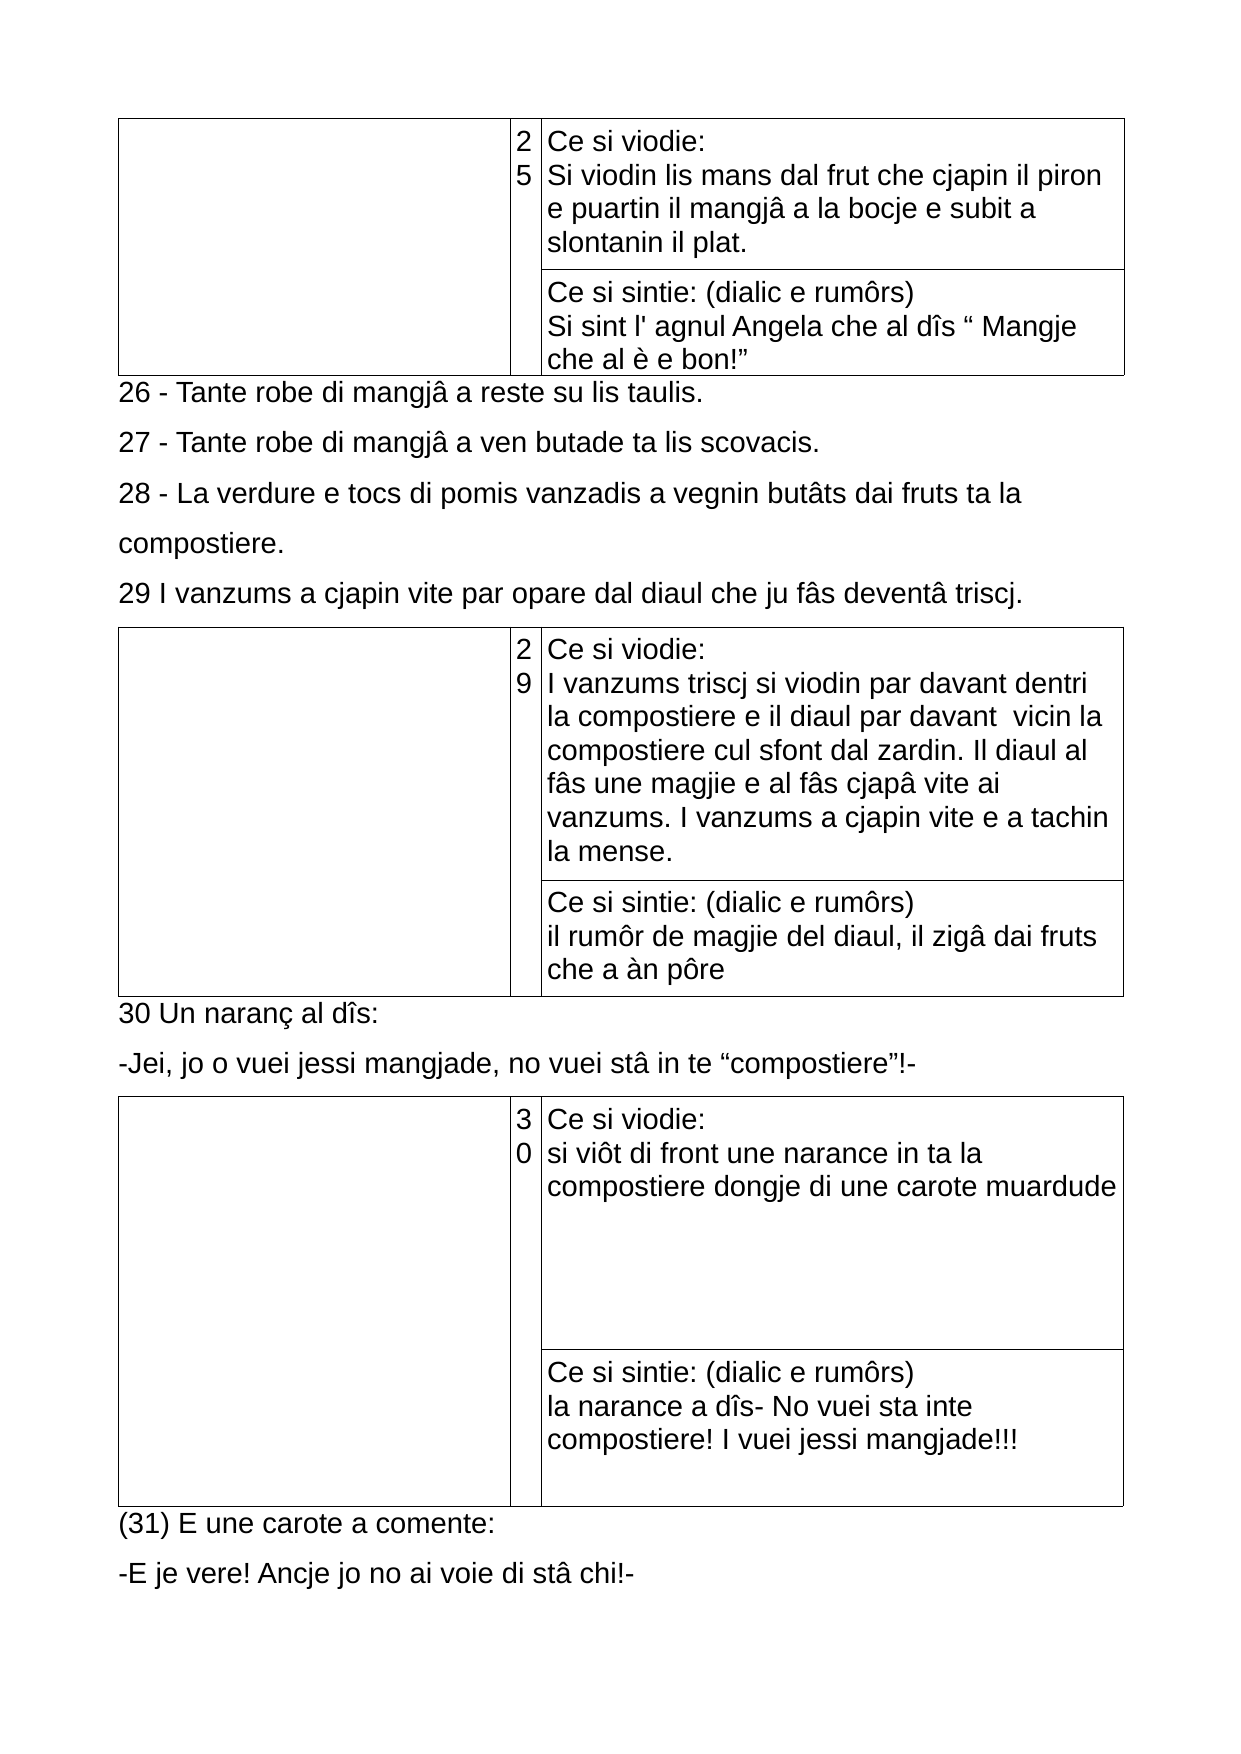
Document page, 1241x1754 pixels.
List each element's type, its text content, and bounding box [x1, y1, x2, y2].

text (31) E une carote a comente: [118, 1507, 1122, 1539]
text 29 I vanzums a cjapin vite par opare dal diaul che ju fâs deventâ triscj. [118, 576, 1122, 610]
table_header Ce si viodie: I vanzums triscj si viodin par davant dentri la compostiere e il diaul par davant vicin la compostiere cul sfont dal zardin. Il diaul al fâs une magjie e al fâs cjapâ vite ai vanzums. I vanzums a cjapin vite e a tachin la mense. [542, 628, 1123, 879]
text 27 - Tante robe di mangjâ a ven butade ta lis scovacis. [118, 425, 1122, 459]
text 26 - Tante robe di mangjâ a reste su lis taulis. [118, 376, 1122, 408]
table_header [119, 628, 510, 996]
table_header 30 [511, 1097, 541, 1506]
table_header 25 [511, 119, 541, 375]
table_header 29 [511, 628, 541, 996]
table_cell Ce si sintie: (dialic e rumôrs) la narance a dîs- No vuei sta inte compostiere! I vuei jessi mangjade!!! [542, 1350, 1123, 1506]
table_header [119, 119, 510, 375]
table_cell Ce si sintie: (dialic e rumôrs) il rumôr de magjie del diaul, il zigâ dai fruts che a àn pôre [542, 881, 1123, 996]
text 28 - La verdure e tocs di pomis vanzadis a vegnin butâts dai fruts ta la compostiere. [118, 476, 1122, 559]
table_cell Ce si sintie: (dialic e rumôrs) Si sint l' agnul Angela che al dîs “ Mangje che al è e bon!” [542, 270, 1124, 375]
table_header Ce si viodie: Si viodin lis mans dal frut che cjapin il piron e puartin il mangjâ a la bocje e subit a slontanin il plat. [542, 119, 1124, 269]
table_header Ce si viodie: si viôt di front une narance in ta la compostiere dongje di une carote muardude [542, 1097, 1123, 1349]
text -Jei, jo o vuei jessi mangjade, no vuei stâ in te “compostiere”!- [118, 1046, 1122, 1079]
table_header [119, 1097, 510, 1506]
text -E je vere! Ancje jo no ai voie di stâ chi!- [118, 1556, 1122, 1589]
text 30 Un naranç al dîs: [118, 997, 1122, 1029]
